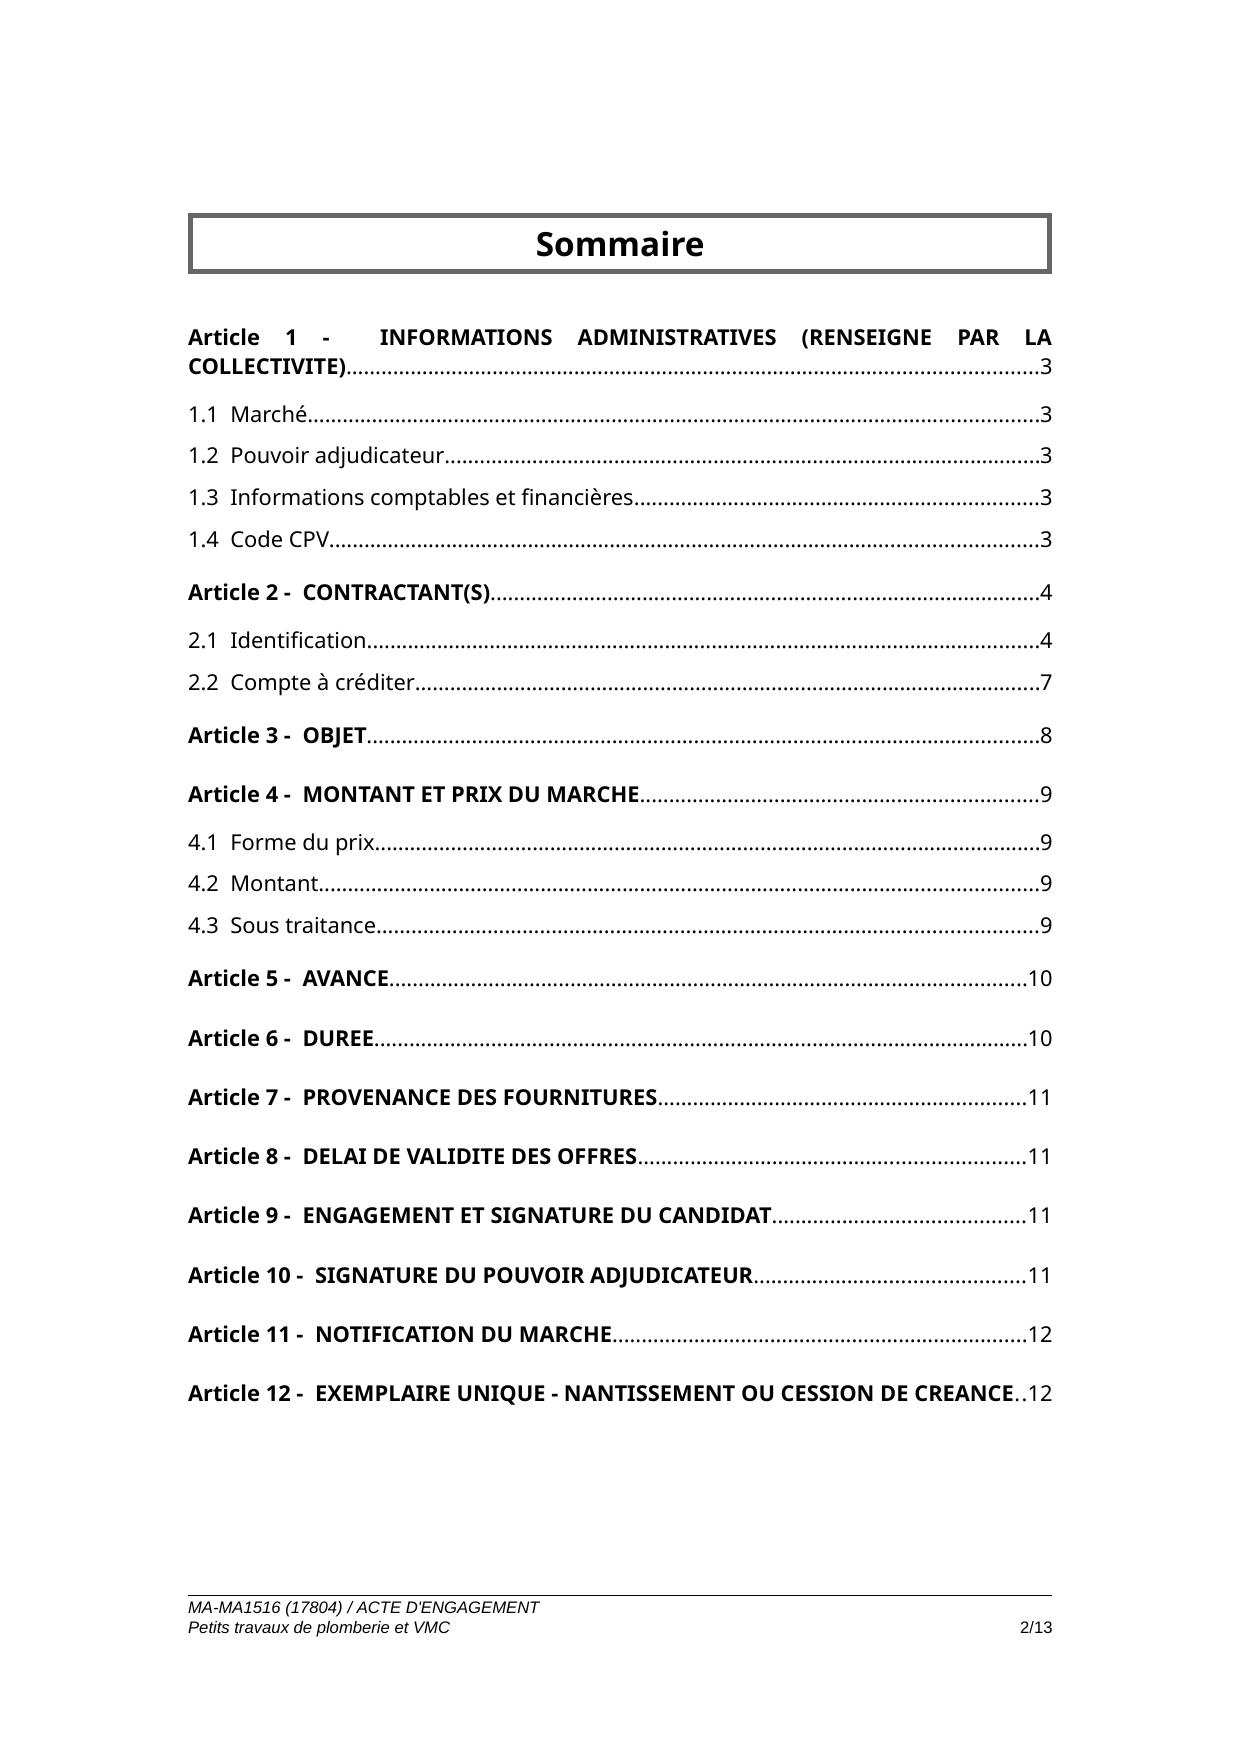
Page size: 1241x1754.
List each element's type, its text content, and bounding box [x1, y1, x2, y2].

text 2.1 Identification 4 [188, 625, 1052, 654]
text 4.3 Sous traitance 9 [188, 910, 1052, 940]
text 2.2 Compte à créditer 7 [188, 666, 1052, 696]
text 1.2 Pouvoir adjudicateur 3 [188, 441, 1052, 470]
text Article 5 - AVANCE 10 [188, 963, 1052, 993]
text Article 10 - SIGNATURE DU POUVOIR ADJUDICATEUR 11 [188, 1260, 1052, 1289]
text Article 7 - PROVENANCE DES FOURNITURES 11 [188, 1082, 1052, 1112]
text Article 11 - NOTIFICATION DU MARCHE 12 [188, 1319, 1052, 1349]
text Article 4 - MONTANT ET PRIX DU MARCHE 9 [188, 779, 1052, 809]
text 4.2 Montant 9 [188, 868, 1052, 898]
text Article 6 - DUREE 10 [188, 1023, 1052, 1052]
text 1.4 Code CPV 3 [188, 524, 1052, 554]
text Article 9 - ENGAGEMENT ET SIGNATURE DU CANDIDAT 11 [188, 1201, 1052, 1230]
text 1.1 Marché 3 [188, 399, 1052, 429]
text Article 1 - INFORMATIONS ADMINISTRATIVES (RENSEIGNE PAR LA COLLECTIVITE) 3 [188, 322, 1052, 381]
text Article 8 - DELAI DE VALIDITE DES OFFRES 11 [188, 1141, 1052, 1171]
text 4.1 Forme du prix 9 [188, 827, 1052, 856]
text Article 12 - EXEMPLAIRE UNIQUE - NANTISSEMENT OU CESSION DE CREANCE 12 [188, 1378, 1052, 1408]
subtitle Sommaire [193, 218, 1047, 269]
text Article 3 - OBJET 8 [188, 720, 1052, 750]
text 1.3 Informations comptables et financières 3 [188, 482, 1052, 512]
text Article 2 - CONTRACTANT(S) 4 [188, 577, 1052, 607]
